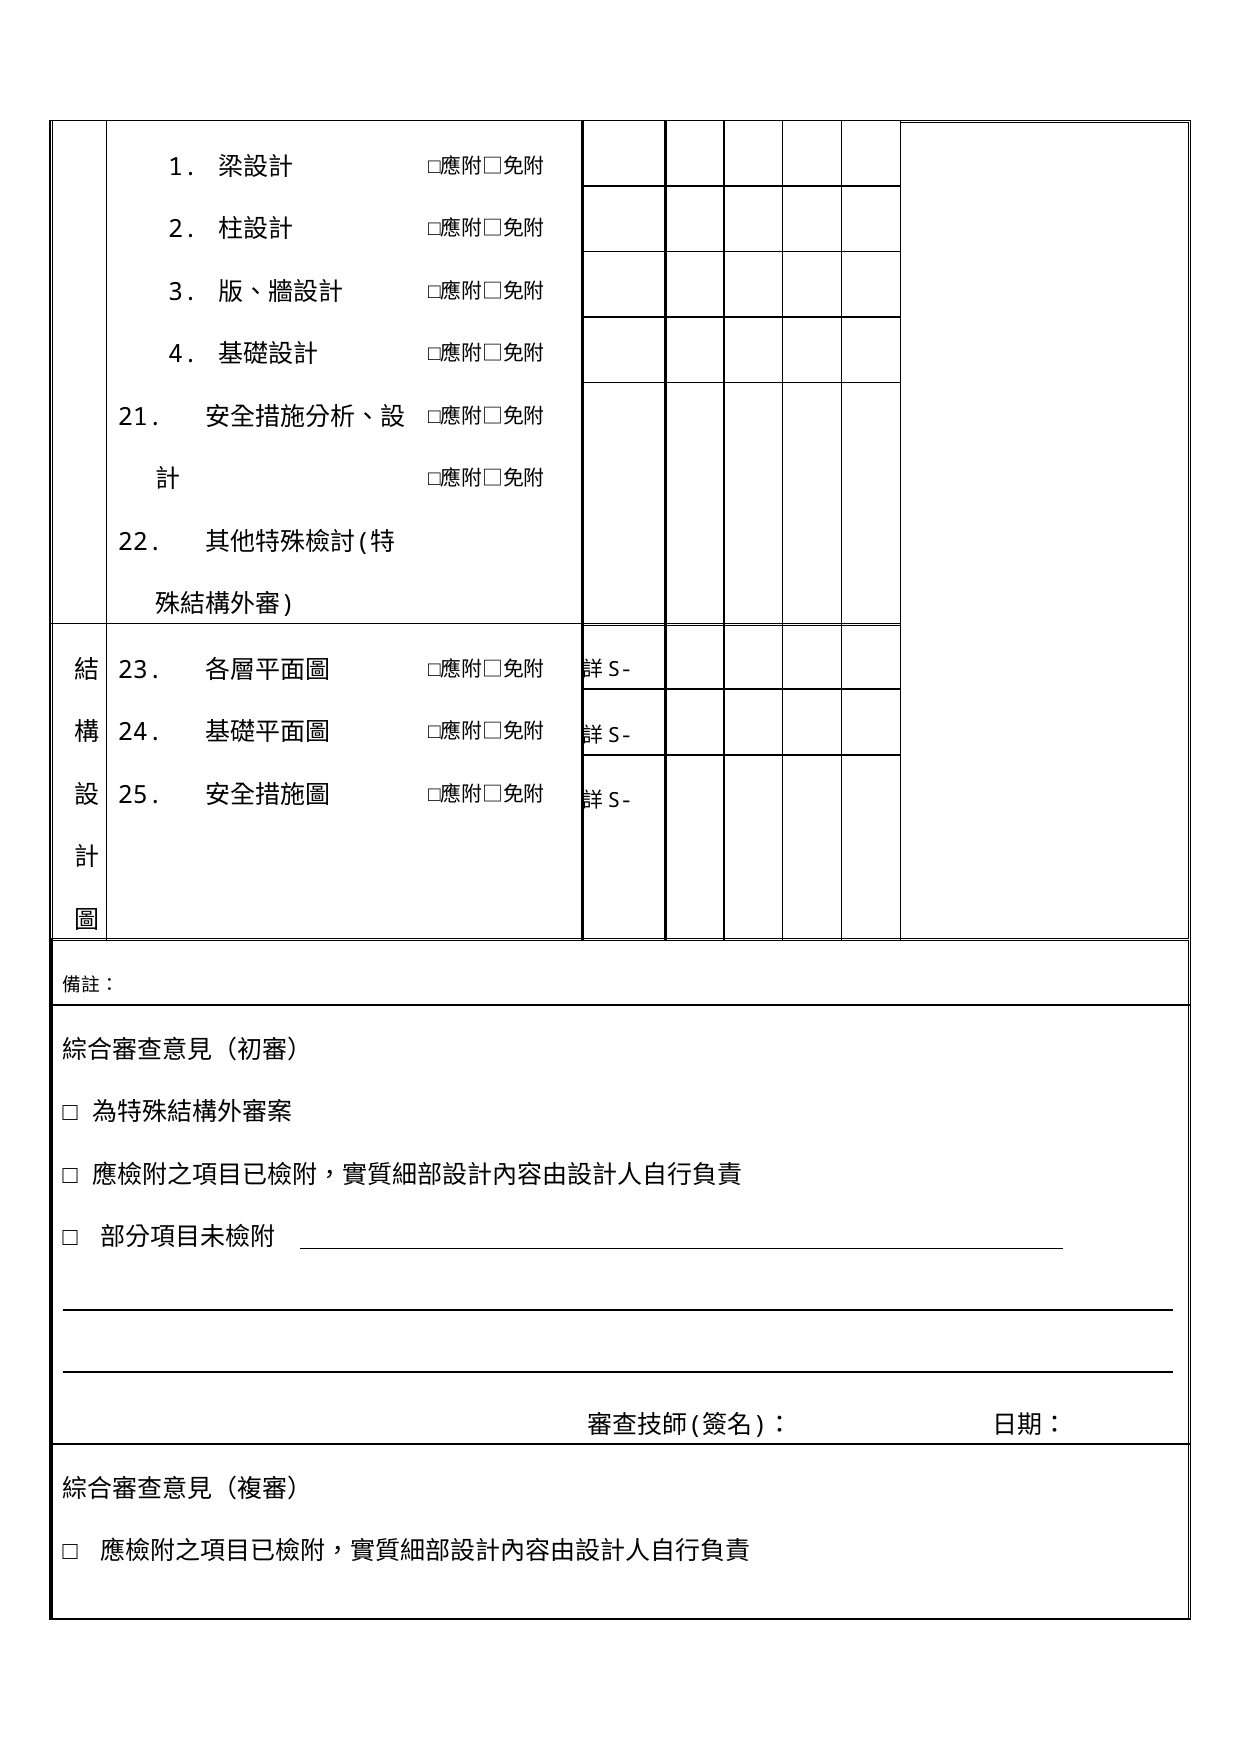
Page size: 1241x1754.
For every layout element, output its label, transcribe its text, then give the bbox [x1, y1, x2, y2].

table_cell [783, 756, 841, 938]
table_cell [725, 626, 782, 688]
table_cell [667, 626, 723, 688]
table_cell [584, 252, 664, 316]
table_cell [783, 121, 841, 185]
table_cell [783, 318, 841, 382]
table_cell [842, 121, 900, 185]
table_cell 結構設計圖 [53, 624, 106, 938]
table_cell [667, 121, 723, 185]
table_cell [725, 187, 782, 251]
table_cell [584, 383, 664, 623]
table_cell [842, 383, 900, 623]
table_cell 各層平面圖 基礎平面圖 安全措施圖 [107, 624, 417, 938]
table_cell [783, 383, 841, 623]
table_cell [725, 756, 782, 938]
table_cell [783, 252, 841, 316]
table_cell [725, 121, 782, 185]
table_cell [842, 318, 900, 382]
table_cell [725, 383, 782, 623]
table_cell □應附□免附 □應附□免附 □應附□免附 [417, 624, 581, 938]
table_cell 設計方法 電腦分析資料 應力分析 百分之五額外扭矩之計算與分析 載重組合 層間位移及碰撞距離 結構設計 梁設計 柱設計 版、牆設計 基礎設計 安全措施分析、設計 其他特殊檢討(特殊結構外審) [107, 121, 417, 623]
table_cell [842, 756, 900, 938]
table_cell 詳S- [584, 626, 664, 688]
table_cell [725, 690, 782, 754]
table_cell [53, 121, 106, 623]
table_cell 綜合審查意見（複審） 應檢附之項目已檢附，實質細部設計內容由設計人自行負責 部分項目未檢附 審查技師(簽名)： 日期： [53, 1445, 1188, 1618]
table_cell 綜合審查意見（初審） □ 為特殊結構外審案 □ 應檢附之項目已檢附，實質細部設計內容由設計人自行負責 部分項目未檢附 審查技師(簽名)： 日期： [53, 1006, 1188, 1443]
table_cell [783, 626, 841, 688]
table_cell [584, 121, 664, 185]
table_cell [584, 318, 664, 382]
table_cell [783, 690, 841, 754]
table_cell [725, 252, 782, 316]
table_cell [725, 318, 782, 382]
table_cell [667, 383, 723, 623]
table_cell □應附□免附 □應附□免附 □應附□免附 □應附□免附 □應附□免附 □應附□免附 [417, 121, 581, 623]
table_cell [842, 690, 900, 754]
table_cell 備註： [53, 941, 1188, 1004]
table_cell [667, 187, 723, 251]
table_cell [667, 252, 723, 316]
table_cell [667, 690, 723, 754]
table_cell [783, 187, 841, 251]
table_cell [842, 626, 900, 688]
table_cell [667, 756, 723, 938]
table_cell [901, 123, 1188, 938]
table_cell [842, 187, 900, 251]
table_cell 詳S- [584, 756, 664, 938]
table_cell [842, 252, 900, 316]
table_cell 詳S- [584, 690, 664, 754]
table_cell [584, 187, 664, 251]
table_cell [667, 318, 723, 382]
